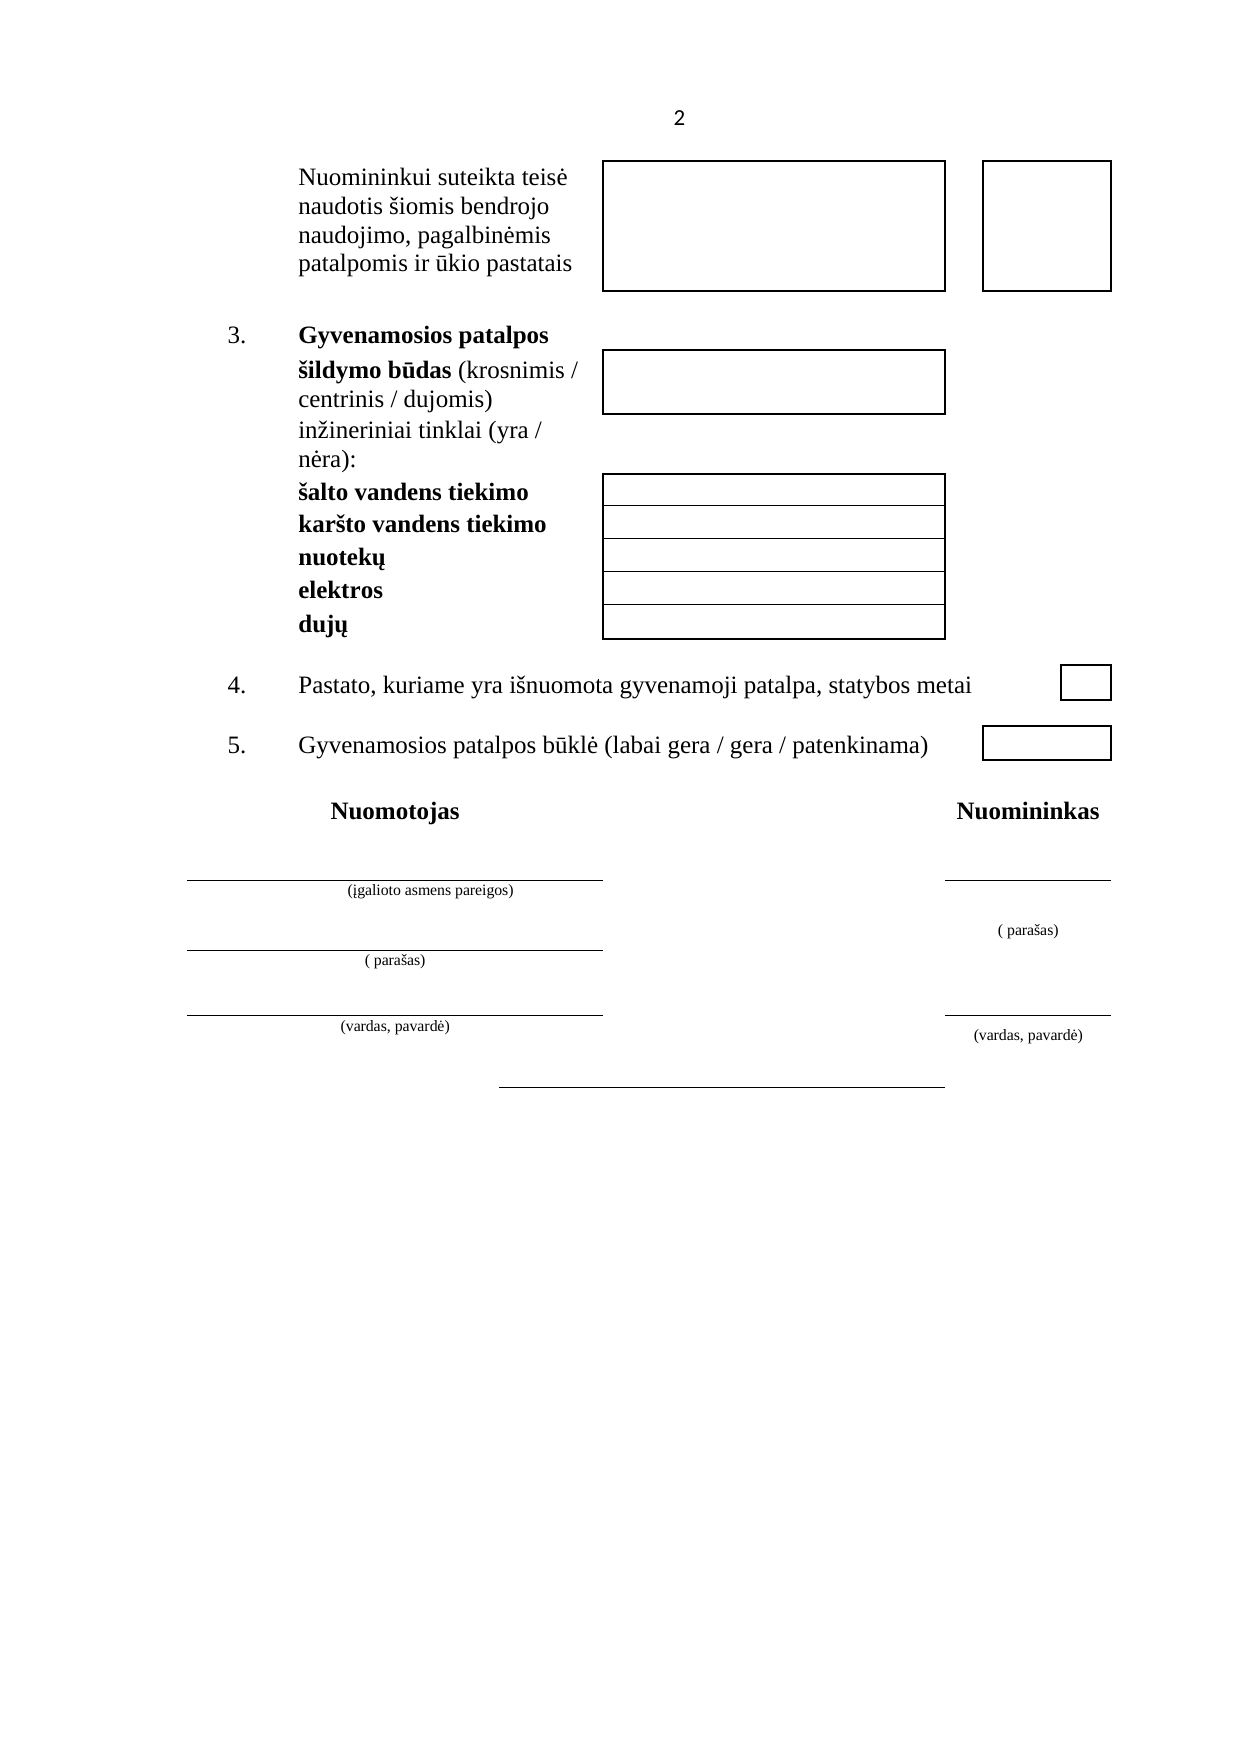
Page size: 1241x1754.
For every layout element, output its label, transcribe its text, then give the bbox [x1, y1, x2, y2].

table_cell [187, 413, 287, 472]
table_cell [984, 727, 1110, 759]
table_cell [603, 1015, 703, 1054]
table_cell [396, 1055, 499, 1087]
table_cell [187, 759, 287, 792]
table_cell [983, 316, 1061, 349]
table_cell (vardas, pavardė) [945, 1016, 1111, 1054]
table_cell [603, 1055, 703, 1087]
table_cell [945, 1055, 983, 1087]
table_cell [983, 571, 1061, 604]
table_cell [1061, 638, 1111, 664]
table_cell [983, 538, 1061, 571]
table_cell [396, 1087, 499, 1120]
table_cell [396, 638, 499, 664]
table_cell [983, 1055, 1061, 1087]
table_cell [604, 506, 944, 538]
table_cell [946, 505, 983, 538]
table_cell (įgalioto asmens pareigos) [187, 881, 603, 950]
table_cell nuotekų [287, 538, 602, 571]
table_cell [945, 290, 983, 316]
table_cell [946, 571, 983, 604]
table_cell [499, 699, 603, 725]
table_cell [703, 1015, 945, 1054]
table_cell [187, 473, 287, 505]
table_cell elektros [287, 571, 602, 604]
table_cell [1061, 571, 1111, 604]
table_cell [499, 1088, 603, 1120]
table_cell [187, 699, 287, 725]
table_cell [945, 950, 983, 1015]
table_cell ( parašas) [187, 951, 603, 1015]
table_cell Gyvenamosios patalpos būklė (labai gera / gera / patenkinama) [287, 725, 982, 759]
table_cell [946, 160, 982, 290]
table_cell [945, 316, 983, 349]
table_cell [983, 604, 1061, 638]
table_cell šalto vandens tiekimo [287, 473, 602, 505]
table_cell [499, 290, 603, 316]
table_cell [703, 699, 945, 725]
table_cell [603, 316, 945, 349]
table_cell [1062, 666, 1110, 699]
table_cell [287, 759, 396, 792]
table_cell [187, 1055, 287, 1087]
table_cell [983, 505, 1061, 538]
table_cell [945, 1087, 983, 1120]
table_cell [703, 292, 945, 316]
table_cell [983, 413, 1111, 472]
table_cell Nuomininkas [945, 792, 1111, 825]
table_cell [945, 699, 983, 725]
table_cell [187, 571, 287, 604]
table_cell [499, 1055, 603, 1087]
table_cell 3. [187, 316, 287, 349]
table_cell [287, 1055, 396, 1087]
table_cell [604, 605, 944, 638]
table_cell [983, 473, 1061, 505]
table_cell [603, 950, 703, 1015]
table_cell [187, 160, 287, 290]
table_cell [287, 1087, 396, 1120]
table_cell [603, 640, 703, 664]
table_cell 5. [187, 725, 287, 759]
table_cell [703, 880, 945, 950]
table_cell [187, 538, 287, 571]
table_cell [983, 292, 1061, 316]
table_cell [1061, 538, 1111, 571]
table_cell [946, 604, 983, 638]
table_cell [604, 475, 944, 505]
table_cell šildymo būdas (krosnimis / centrinis / dujomis) [287, 349, 602, 413]
table_cell 4. [187, 664, 287, 699]
table_cell [499, 759, 603, 792]
table_cell Nuomininkui suteikta teisė naudotis šiomis bendrojo naudojimo, pagalbinėmis patalpomis ir ūkio pastatais [287, 160, 602, 290]
table_cell [1061, 825, 1111, 879]
table_cell [603, 292, 703, 316]
table_cell [983, 825, 1061, 879]
table_cell [703, 1055, 945, 1087]
table_cell [945, 825, 983, 879]
table_cell (vardas, pavardė) [187, 1016, 603, 1054]
table_cell [703, 792, 945, 825]
table_cell [946, 349, 983, 413]
table_cell [187, 290, 287, 316]
table_cell [604, 351, 944, 413]
table_cell inžineriniai tinklai (yra / nėra): [287, 413, 603, 472]
table_cell ( parašas) [945, 881, 1111, 950]
table_cell [603, 825, 703, 879]
table_cell [603, 880, 703, 950]
table_cell [603, 415, 945, 472]
table_cell [983, 1087, 1061, 1120]
table_cell [604, 572, 944, 604]
table_cell [945, 638, 983, 664]
table_cell [1061, 292, 1111, 316]
table_cell [1061, 761, 1111, 792]
table_cell [396, 759, 499, 792]
table_cell [1061, 1087, 1111, 1120]
table_cell [703, 1088, 945, 1120]
table_cell [603, 792, 703, 825]
table_cell karšto vandens tiekimo [287, 505, 602, 538]
table_cell [287, 638, 396, 664]
table_cell [1061, 950, 1111, 1015]
table_cell [396, 290, 499, 316]
table_cell [187, 505, 287, 538]
table_cell Pastato, kuriame yra išnuomota gyvenamoji patalpa, statybos metai [287, 664, 1060, 699]
table_cell dujų [287, 604, 602, 638]
table_cell [945, 413, 983, 472]
table_cell [287, 290, 396, 316]
table_cell [703, 759, 945, 792]
table_cell [1061, 316, 1111, 349]
table_cell [1061, 604, 1111, 638]
table_cell [984, 162, 1110, 290]
table_cell [187, 1087, 287, 1120]
table_cell [703, 825, 945, 879]
table_cell [946, 473, 983, 505]
table_cell [603, 1088, 703, 1120]
table_cell [703, 640, 945, 664]
table_cell [604, 162, 944, 290]
table_cell [983, 349, 1111, 413]
table_cell [603, 699, 703, 725]
table_cell [983, 950, 1061, 1015]
table_cell [499, 638, 603, 664]
table_cell Gyvenamosios patalpos [287, 316, 603, 349]
table_cell [1061, 505, 1111, 538]
table_cell [983, 761, 1061, 792]
table_cell [1061, 701, 1111, 725]
table_cell [396, 699, 499, 725]
table_cell [603, 759, 703, 792]
table_cell [604, 539, 944, 571]
table_cell [1061, 473, 1111, 505]
table_cell [187, 349, 287, 413]
table_cell [946, 538, 983, 571]
table_cell [1061, 1055, 1111, 1087]
table_cell [287, 699, 396, 725]
table_cell [945, 759, 983, 792]
table_cell [983, 638, 1061, 664]
table_cell [187, 604, 287, 638]
table_cell Nuomotojas [187, 792, 603, 825]
table_cell [187, 638, 287, 664]
table_cell [187, 825, 603, 879]
table_cell [703, 950, 945, 1015]
table_cell [983, 699, 1061, 725]
